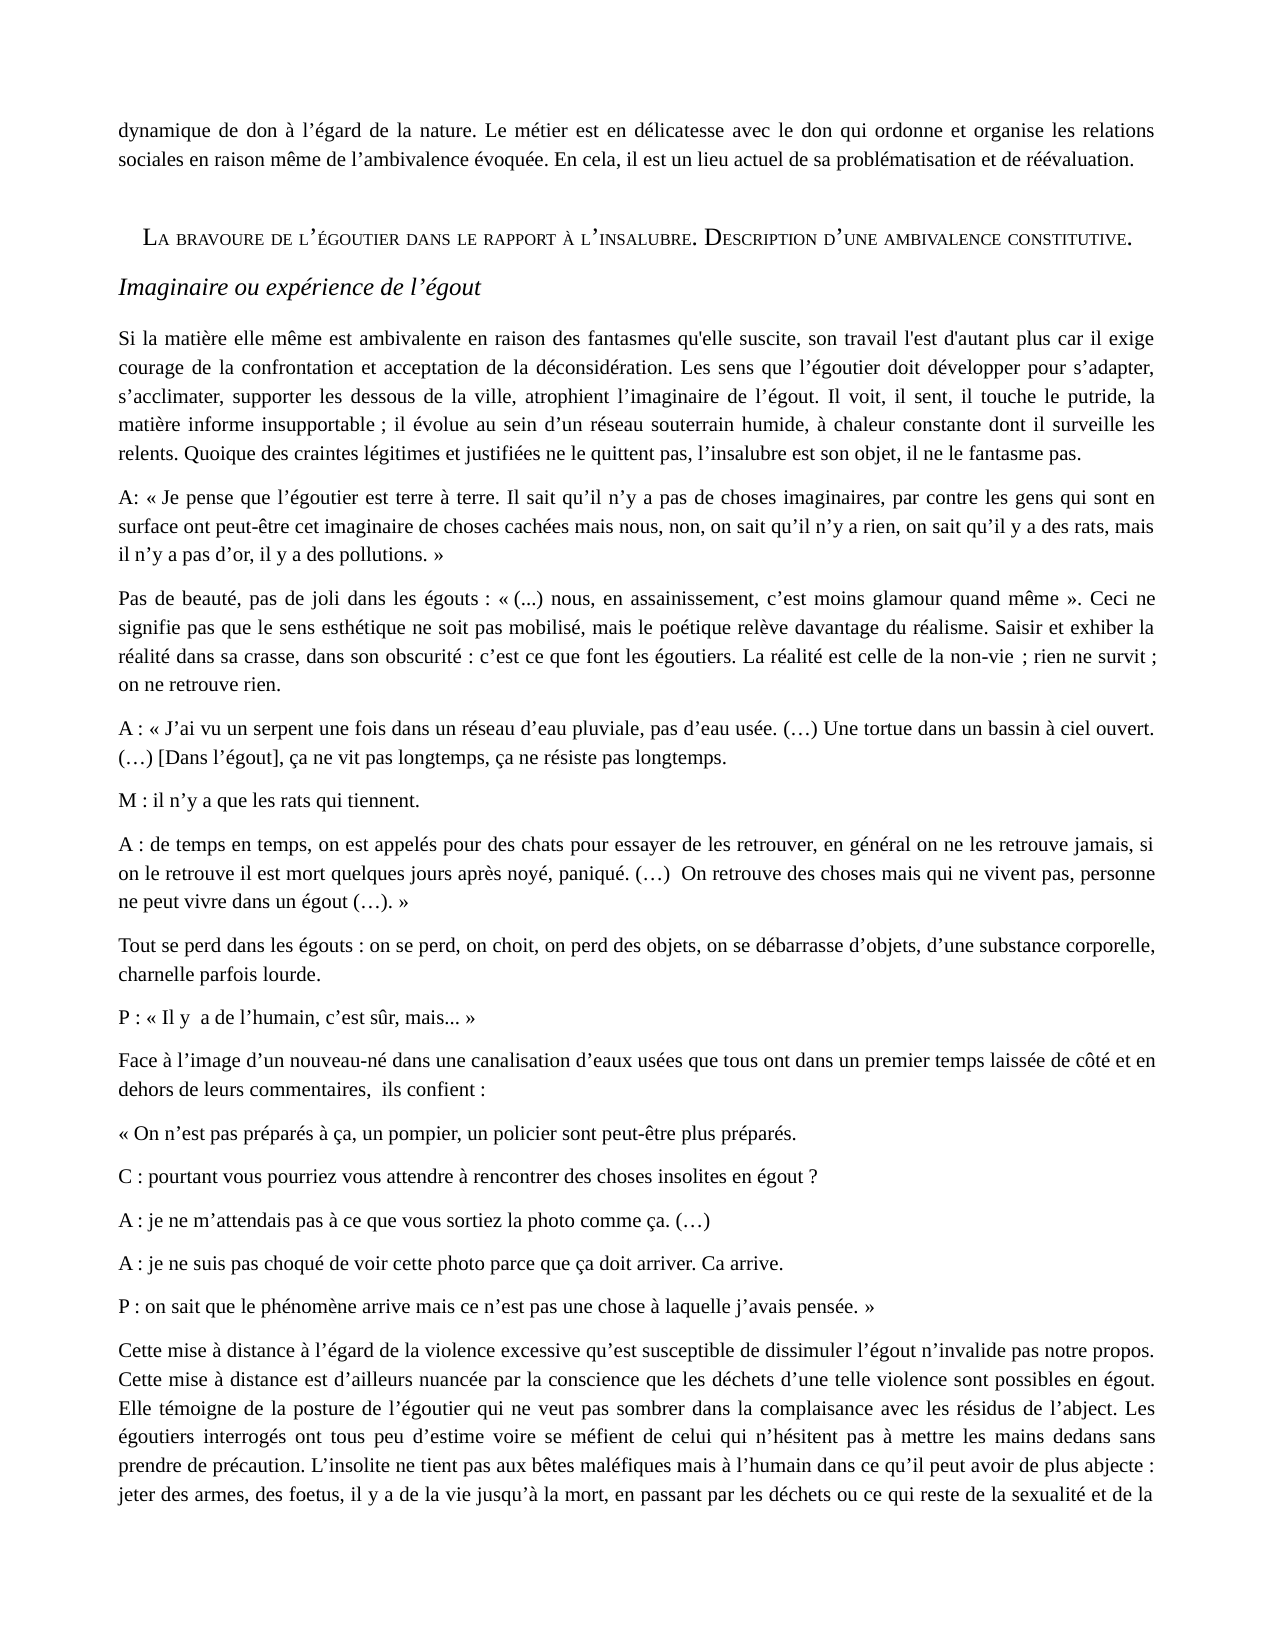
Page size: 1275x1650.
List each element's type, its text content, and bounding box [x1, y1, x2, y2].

text A : je ne m’attendais pas à ce que vous sortiez la photo comme ça. (…) [118, 1208, 1157, 1232]
text A : je ne suis pas choqué de voir cette photo parce que ça doit arriver. Ca arrive. [118, 1251, 1157, 1275]
text Face à l’image d’un nouveau-né dans une canalisation d’eaux usées que tous ont dans un premier temps laissée de côté et en dehors de leurs commentaires, ils confient : [118, 1048, 1157, 1101]
text Si la matière elle même est ambivalente en raison des fantasmes qu'elle suscite, son travail l'est d'autant plus car il exige courage de la confrontation et acceptation de la déconsidération. Les sens que l’égoutier doit développer pour s’adapter, s’acclimater, supporter les dessous de la ville, atrophient l’imaginaire de l’égout. Il voit, il sent, il touche le putride, la matière informe insupportable ; il évolue au sein d’un réseau souterrain humide, à chaleur constante dont il surveille les relents. Quoique des craintes légitimes et justifiées ne le quittent pas, l’insalubre est son objet, il ne le fantasme pas. [118, 326, 1157, 465]
text Tout se perd dans les égouts : on se perd, on choit, on perd des objets, on se débarrasse d’objets, d’une substance corporelle, charnelle parfois lourde. [118, 933, 1157, 986]
text A : « J’ai vu un serpent une fois dans un réseau d’eau pluviale, pas d’eau usée. (…) Une tortue dans un bassin à ciel ouvert. (…) [Dans l’égout], ça ne vit pas longtemps, ça ne résiste pas longtemps. [118, 716, 1157, 769]
text dynamique de don à l’égard de la nature. Le métier est en délicatesse avec le don qui ordonne et organise les relations sociales en raison même de l’ambivalence évoquée. En cela, il est un lieu actuel de sa problématisation et de réévaluation. [118, 118, 1157, 171]
text Cette mise à distance à l’égard de la violence excessive qu’est susceptible de dissimuler l’égout n’invalide pas notre propos. Cette mise à distance est d’ailleurs nuancée par la conscience que les déchets d’une telle violence sont possibles en égout. Elle témoigne de la posture de l’égoutier qui ne veut pas sombrer dans la complaisance avec les résidus de l’abject. Les égoutiers interrogés ont tous peu d’estime voire se méfient de celui qui n’hésitent pas à mettre les mains dedans sans prendre de précaution. L’insolite ne tient pas aux bêtes maléfiques mais à l’humain dans ce qu’il peut avoir de plus abjecte : jeter des armes, des foetus, il y a de la vie jusqu’à la mort, en passant par les déchets ou ce qui reste de la sexualité et de la [118, 1338, 1157, 1506]
text P : « Il y a de l’humain, c’est sûr, mais... » [118, 1005, 1157, 1029]
text A : de temps en temps, on est appelés pour des chats pour essayer de les retrouver, en général on ne les retrouve jamais, si on le retrouve il est mort quelques jours après noyé, paniqué. (…) On retrouve des choses mais qui ne vivent pas, personne ne peut vivre dans un égout (…). » [118, 832, 1157, 913]
text « On n’est pas préparés à ça, un pompier, un policier sont peut-être plus préparés. [118, 1121, 1157, 1145]
text Pas de beauté, pas de joli dans les égouts : « (...) nous, en assainissement, c’est moins glamour quand même ». Ceci ne signifie pas que le sens esthétique ne soit pas mobilisé, mais le poétique relève davantage du réalisme. Saisir et exhiber la réalité dans sa crasse, dans son obscurité : c’est ce que font les égoutiers. La réalité est celle de la non-vie ; rien ne survit ; on ne retrouve rien. [118, 586, 1157, 696]
subtitle Imaginaire ou expérience de l’égout [118, 276, 1157, 301]
text A: « Je pense que l’égoutier est terre à terre. Il sait qu’il n’y a pas de choses imaginaires, par contre les gens qui sont en surface ont peut-être cet imaginaire de choses cachées mais nous, non, on sait qu’il n’y a rien, on sait qu’il y a des rats, mais il n’y a pas d’or, il y a des pollutions. » [118, 485, 1157, 566]
text C : pourtant vous pourriez vous attendre à rencontrer des choses insolites en égout ? [118, 1164, 1157, 1188]
text M : il n’y a que les rats qui tiennent. [118, 788, 1157, 812]
text P : on sait que le phénomène arrive mais ce n’est pas une chose à laquelle j’avais pensée. » [118, 1294, 1157, 1318]
text La bravoure de l’égoutier dans le rapport à l’insalubre. Description d’une ambivalence constitutive. [118, 226, 1157, 251]
